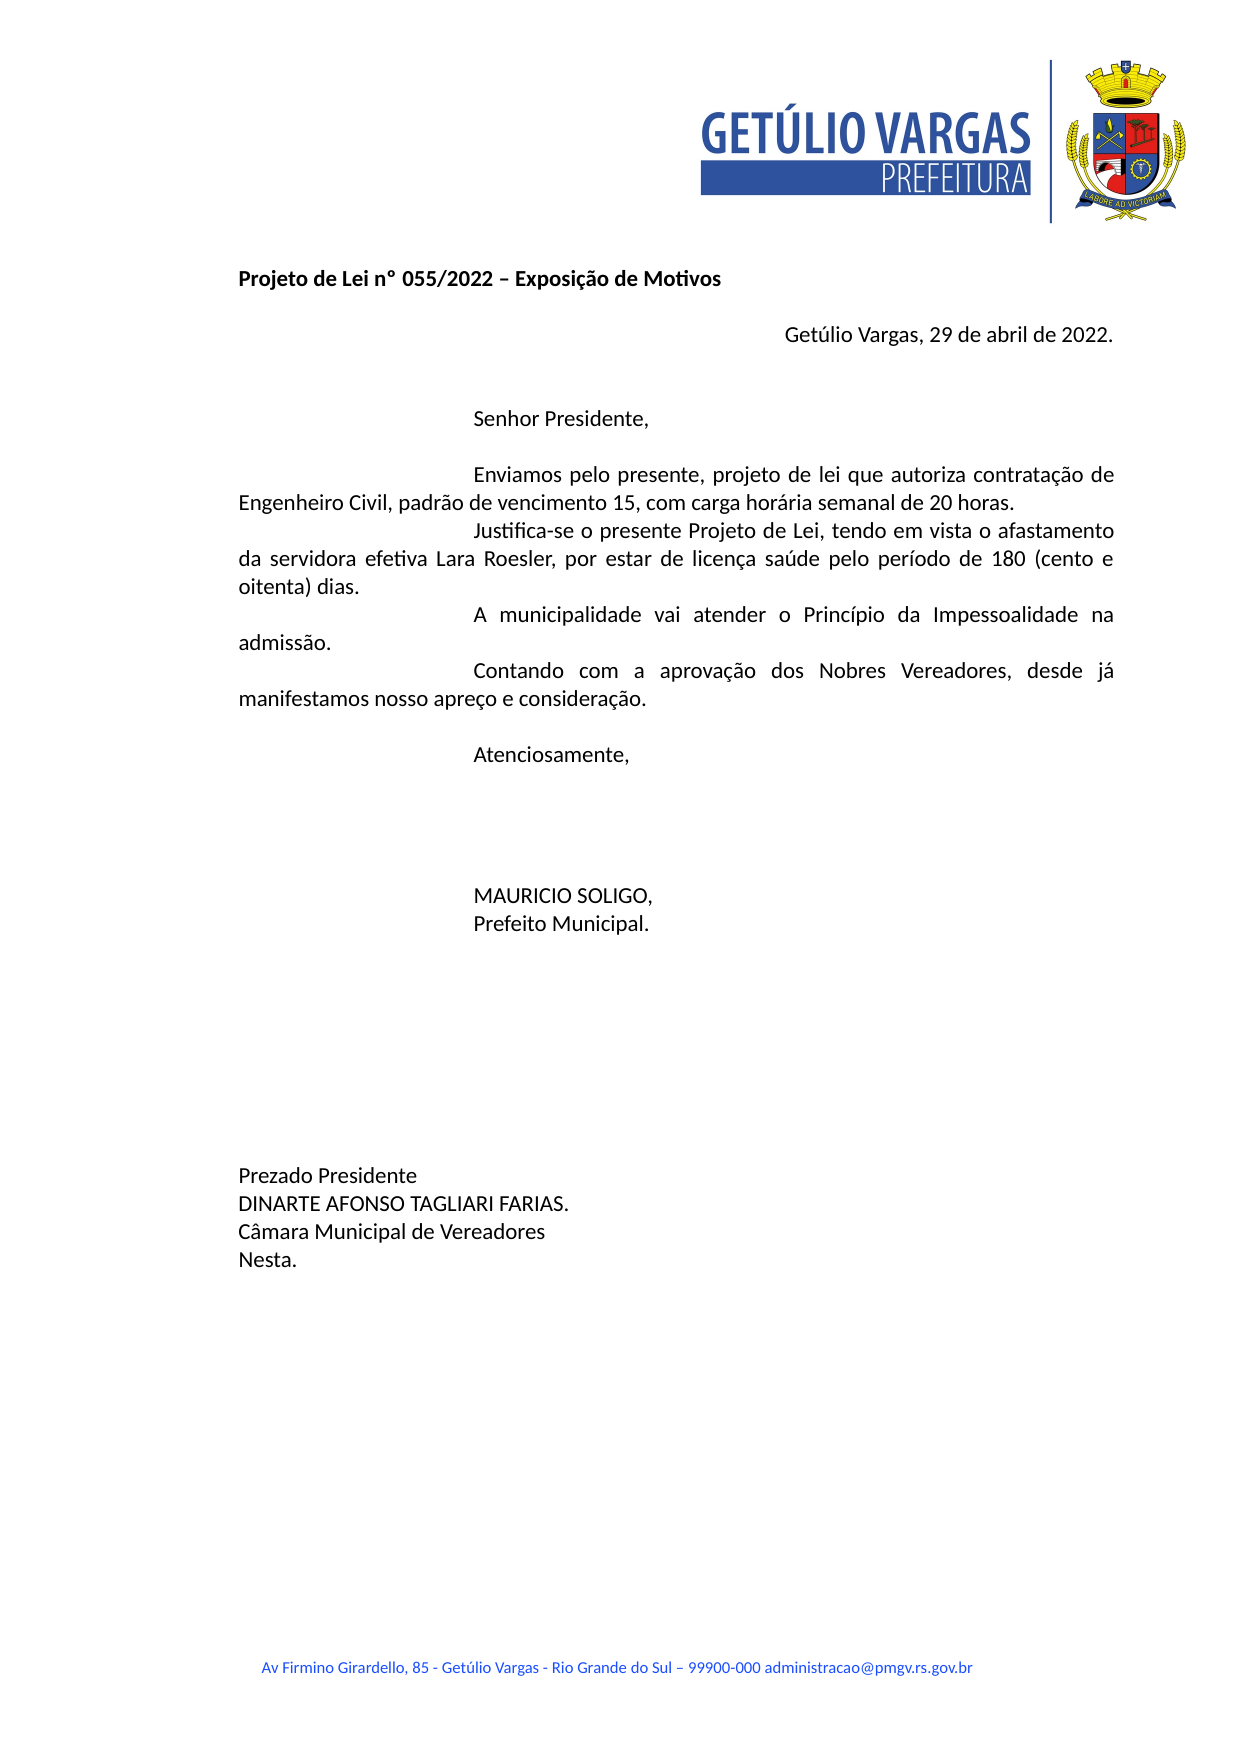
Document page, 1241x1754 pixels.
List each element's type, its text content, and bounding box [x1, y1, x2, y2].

text A municipalidade vai atender o Princípio da Impessoalidade na admissão. [238, 601, 1115, 657]
text Nesta. [238, 1245, 1115, 1273]
text Prefeito Municipal. [238, 909, 1115, 937]
text Contando com a aprovação dos Nobres Vereadores, desde já manifestamos nosso apreço e consideração. [238, 657, 1115, 713]
text Senhor Presidente, [238, 404, 1115, 432]
text MAURICIO SOLIGO, [238, 881, 1115, 909]
text Câmara Municipal de Vereadores [212, 1217, 1115, 1245]
text Enviamos pelo presente, projeto de lei que autoriza contratação de Engenheiro Civil, padrão de vencimento 15, com carga horária semanal de 20 horas. [238, 460, 1115, 516]
text Atenciosamente, [238, 741, 1115, 769]
text Prezado Presidente [238, 1161, 1115, 1189]
text Justifica-se o presente Projeto de Lei, tendo em vista o afastamento da servidora efetiva Lara Roesler, por estar de licença saúde pelo período de 180 (cento e oitenta) dias. [238, 516, 1115, 601]
text Getúlio Vargas, 29 de abril de 2022. [238, 320, 1115, 348]
text DINARTE AFONSO TAGLIARI FARIAS. [212, 1189, 1115, 1217]
text Projeto de Lei nº 055/2022 – Exposição de Motivos [238, 264, 1115, 292]
